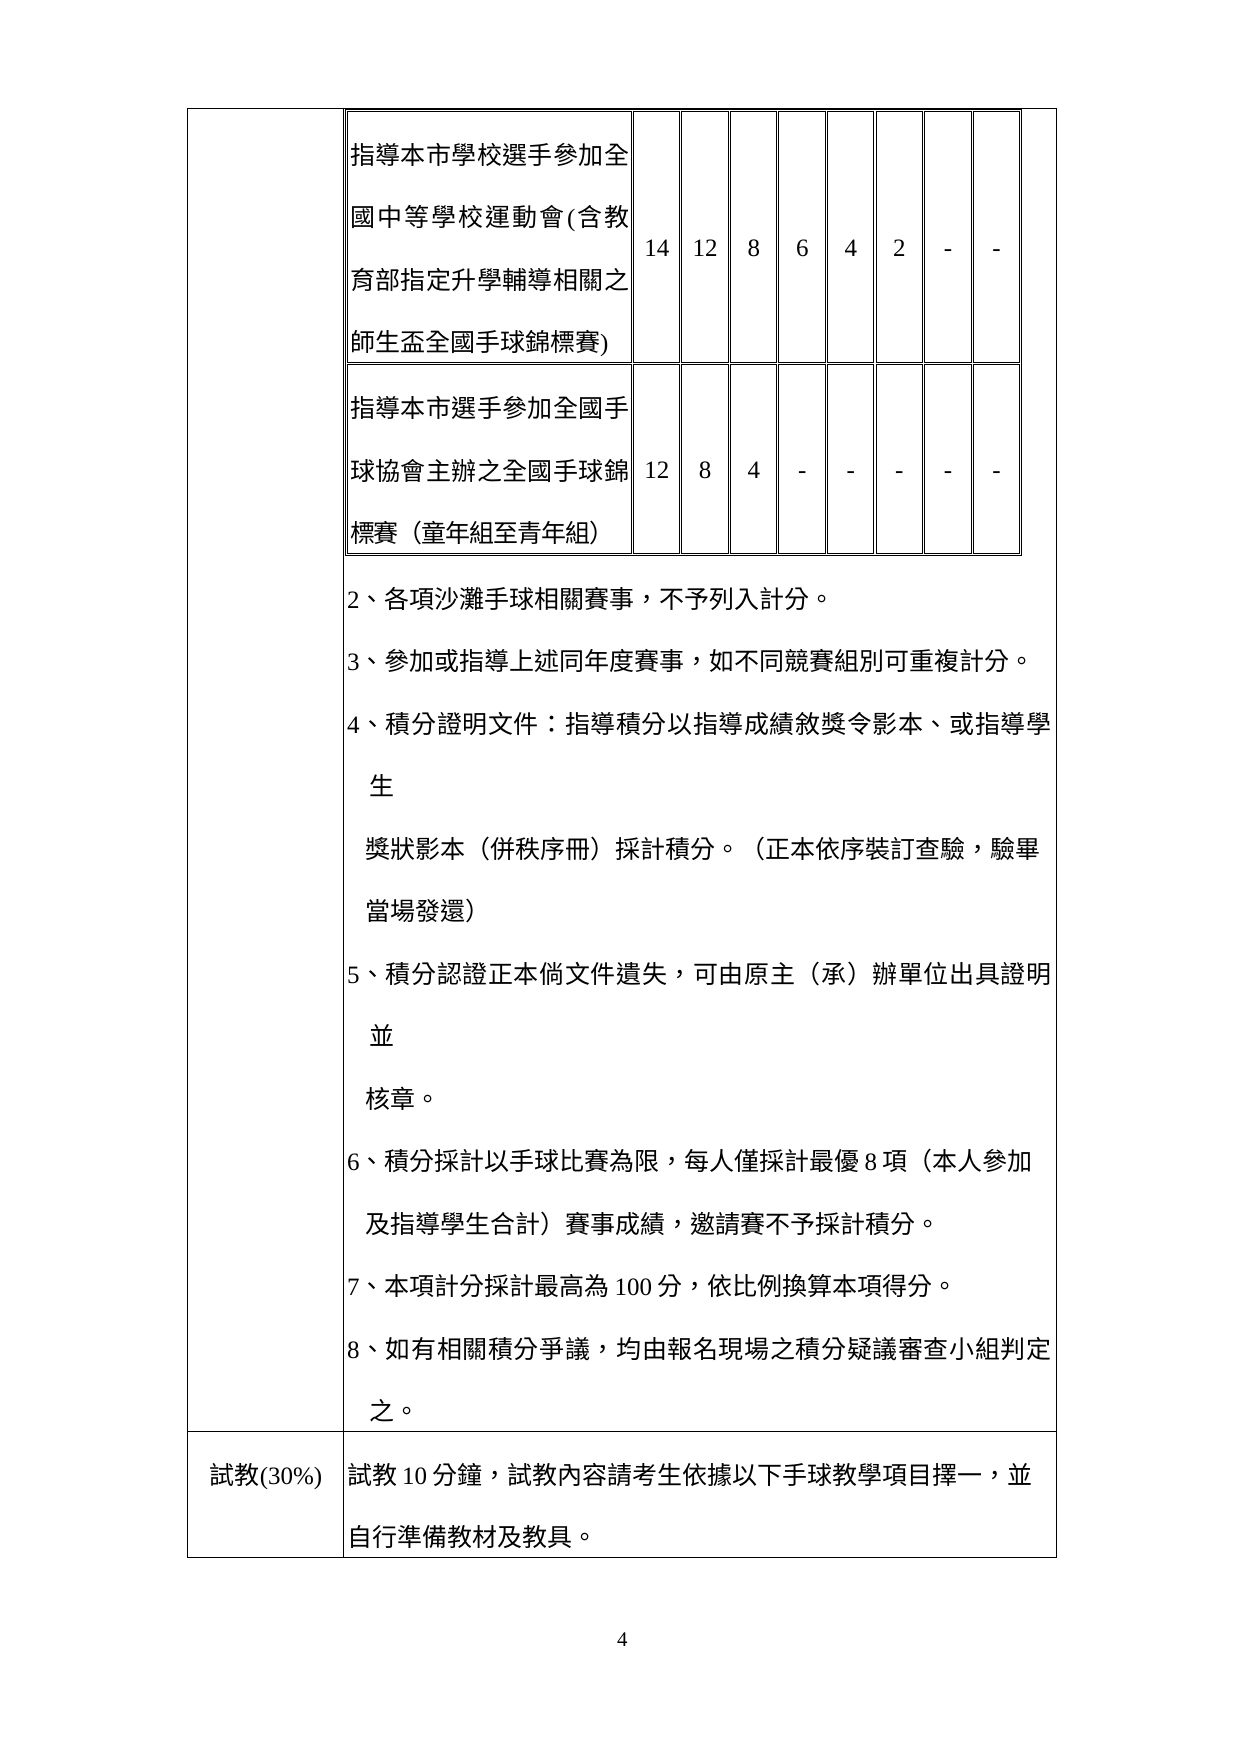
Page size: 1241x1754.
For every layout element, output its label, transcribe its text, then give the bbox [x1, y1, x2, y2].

table_cell 8 [682, 365, 728, 552]
table_cell 試教(30%) [188, 1432, 343, 1557]
table_cell - [925, 112, 971, 362]
table_cell 報考本校代理專任運動教練符合下列情形且可提出文件證明者（其中指導本市選手參加或本人參加比賽，成績採計自民國96年1月1日起）： 1、本人代表本市（國家）或指導本市選手、轄內學校（公私立高 中職以下學校）學生（個人項目及團體項目）代表本市（國家） 參加下列手球賽事成績，換算得分如下： 2、各項沙灘手球相關賽事，不予列入計分。 3、參加或指導上述同年度賽事，如不同競賽組別可重複計分。 4、積分證明文件：指導積分以指導成績敘獎令影本、或指導學生 獎狀影本（併秩序冊）採計積分。（正本依序裝訂查驗，驗畢 當場發還） 5、積分認證正本倘文件遺失，可由原主（承）辦單位出具證明並 核章。 6、積分採計以手球比賽為限，每人僅採計最優8項（本人參加 及指導學生合計）賽事成績，邀請賽不予採計積分。 7、本項計分採計最高為100分，依比例換算本項得分。 8、如有相關積分爭議，均由報名現場之積分疑議審查小組判定之。 [344, 109, 1056, 1431]
table_cell 試教10分鐘，試教內容請考生依據以下手球教學項目擇一，並自行準備教材及教具。 傳接球 射門動作 個人防守動作 [344, 1432, 1056, 1557]
table_cell - [828, 365, 873, 552]
table_cell - [974, 365, 1019, 552]
table_cell - [925, 365, 971, 552]
table_cell 4 [731, 365, 776, 552]
table_cell 4 [828, 112, 873, 362]
table_cell 14 [634, 112, 679, 362]
table_cell 6 [779, 112, 825, 362]
table_cell - [779, 365, 825, 552]
table_cell 指導本市學校選手參加全國中等學校運動會(含教育部指定升學輔導相關之師生盃全國手球錦標賽) [348, 112, 631, 362]
table_cell [188, 109, 343, 1431]
table_cell 2 [877, 112, 922, 362]
table_cell 8 [731, 112, 776, 362]
table_cell - [974, 112, 1019, 362]
table_cell 指導本市選手參加全國手球協會主辦之全國手球錦標賽（童年組至青年組） [348, 365, 631, 552]
table_cell 12 [634, 365, 679, 552]
table_cell - [877, 365, 922, 552]
table_cell 12 [682, 112, 728, 362]
